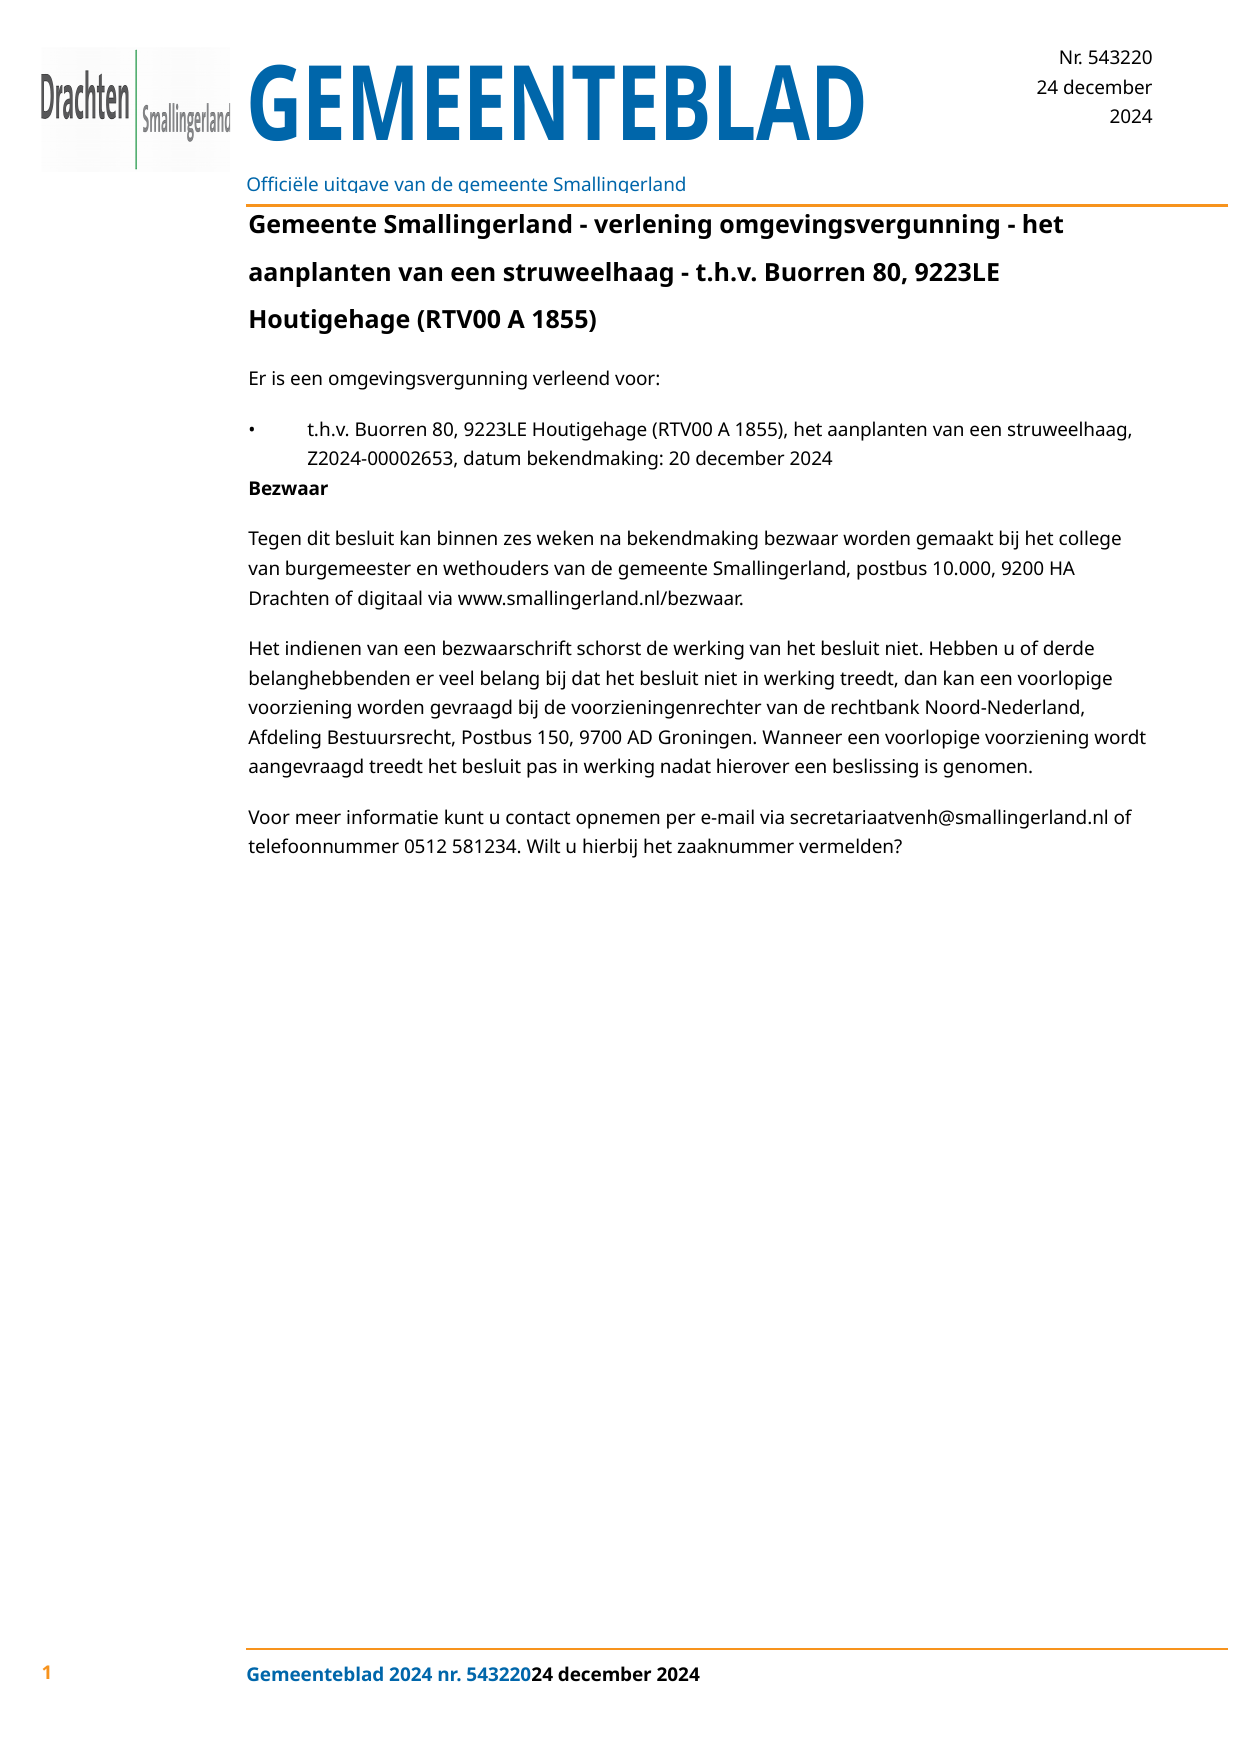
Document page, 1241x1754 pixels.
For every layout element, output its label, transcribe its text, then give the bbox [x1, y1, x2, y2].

text Voor meer informatie kunt u contact opnemen per e-mail via secretariaatvenh@smallingerland.nl of telefoonnummer 0512 581234. Wilt u hierbij het zaaknummer vermelden? [248, 804, 1152, 859]
list t.h.v. Buorren 80, 9223LE Houtigehage (RTV00 A 1855), het aanplanten van een struweelhaag, Z2024-00002653, datum bekendmaking: 20 december 2024 [248, 416, 1152, 471]
picture [41, 47, 231, 172]
text Er is een omgevingsvergunning verleend voor: [248, 366, 1152, 391]
text Het indienen van een bezwaarschrift schorst de werking van het besluit niet. Hebben u of derde belanghebbenden er veel belang bij dat het besluit niet in werking treedt, dan kan een voorlopige voorziening worden gevraagd bij de voorzieningenrechter van de rechtbank Noord-Nederland, Afdeling Bestuursrecht, Postbus 150, 9700 AD Groningen. Wanneer een voorlopige voorziening wordt aangevraagd treedt het besluit pas in werking nadat hierover een beslissing is genomen. [248, 635, 1152, 779]
text Gemeente Smallingerland - verlening omgevingsvergunning - het aanplanten van een struweelhaag - t.h.v. Buorren 80, 9223LE Houtigehage (RTV00 A 1855) [248, 207, 1152, 336]
text Tegen dit besluit kan binnen zes weken na bekendmaking bezwaar worden gemaakt bij het college van burgemeester en wethouders van de gemeente Smallingerland, postbus 10.000, 9200 HA Drachten of digitaal via www.smallingerland.nl/bezwaar. [248, 526, 1152, 610]
text Bezwaar [248, 475, 1152, 501]
